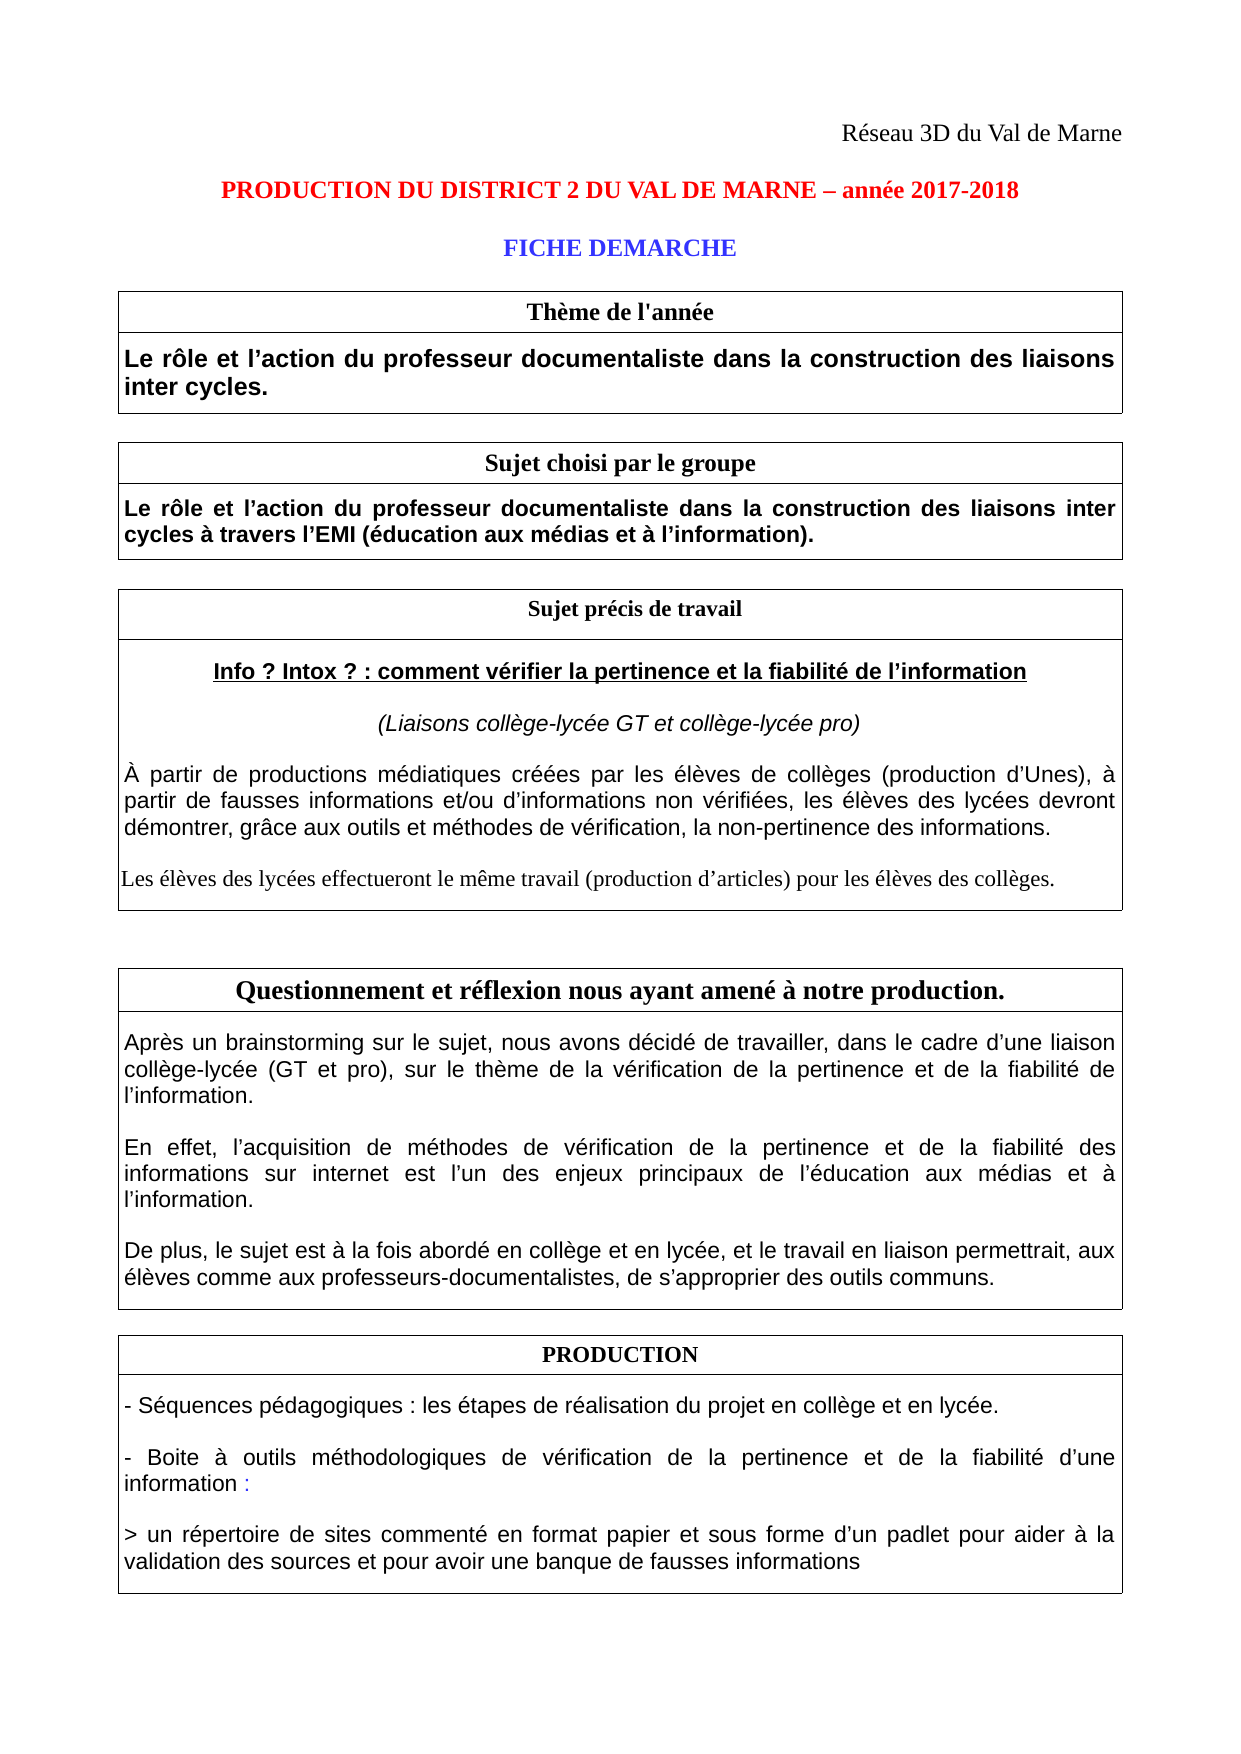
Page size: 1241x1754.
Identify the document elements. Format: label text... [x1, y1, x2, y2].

table_header Sujet choisi par le groupe [119, 443, 1122, 483]
table_cell Info ? Intox ? : comment vérifier la pertinence et la fiabilité de l’information (Liaisons collège-lycée GT et collège-lycée pro) À partir de productions médiatiques créées par les élèves de collèges (production d’Unes), à partir de fausses informations et/ou d’informations non vérifiées, les élèves des lycées devront démontrer, grâce aux outils et méthodes de vérification, la non-pertinence des informations. Les élèves des lycées effectueront le même travail (production d’articles) pour les élèves des collèges. [119, 640, 1122, 909]
table_header Questionnement et réflexion nous ayant amené à notre production. [119, 969, 1122, 1011]
text Réseau 3D du Val de Marne [118, 118, 1122, 147]
table_cell Le rôle et l’action du professeur documentaliste dans la construction des liaisons inter cycles. [119, 333, 1122, 413]
text PRODUCTION DU DISTRICT 2 DU VAL DE MARNE – année 2017-2018 [118, 176, 1122, 204]
table_header Sujet précis de travail [119, 590, 1122, 639]
table_cell - Séquences pédagogiques : les étapes de réalisation du projet en collège et en lycée. - Boite à outils méthodologiques de vérification de la pertinence et de la fiabilité d’une information : > un répertoire de sites commenté en format papier et sous forme d’un padlet pour aider à la validation des sources et pour avoir une banque de fausses informations [119, 1375, 1122, 1592]
table_header Thème de l'année [119, 292, 1122, 331]
text FICHE DEMARCHE [118, 233, 1122, 262]
table_header PRODUCTION [119, 1336, 1122, 1374]
table_cell Le rôle et l’action du professeur documentaliste dans la construction des liaisons inter cycles à travers l’EMI (éducation aux médias et à l’information). [119, 484, 1122, 559]
table_cell Après un brainstorming sur le sujet, nous avons décidé de travailler, dans le cadre d’une liaison collège-lycée (GT et pro), sur le thème de la vérification de la pertinence et de la fiabilité de l’information. En effet, l’acquisition de méthodes de vérification de la pertinence et de la fiabilité des informations sur internet est l’un des enjeux principaux de l’éducation aux médias et à l’information. De plus, le sujet est à la fois abordé en collège et en lycée, et le travail en liaison permettrait, aux élèves comme aux professeurs-documentalistes, de s’approprier des outils communs. [119, 1012, 1122, 1308]
